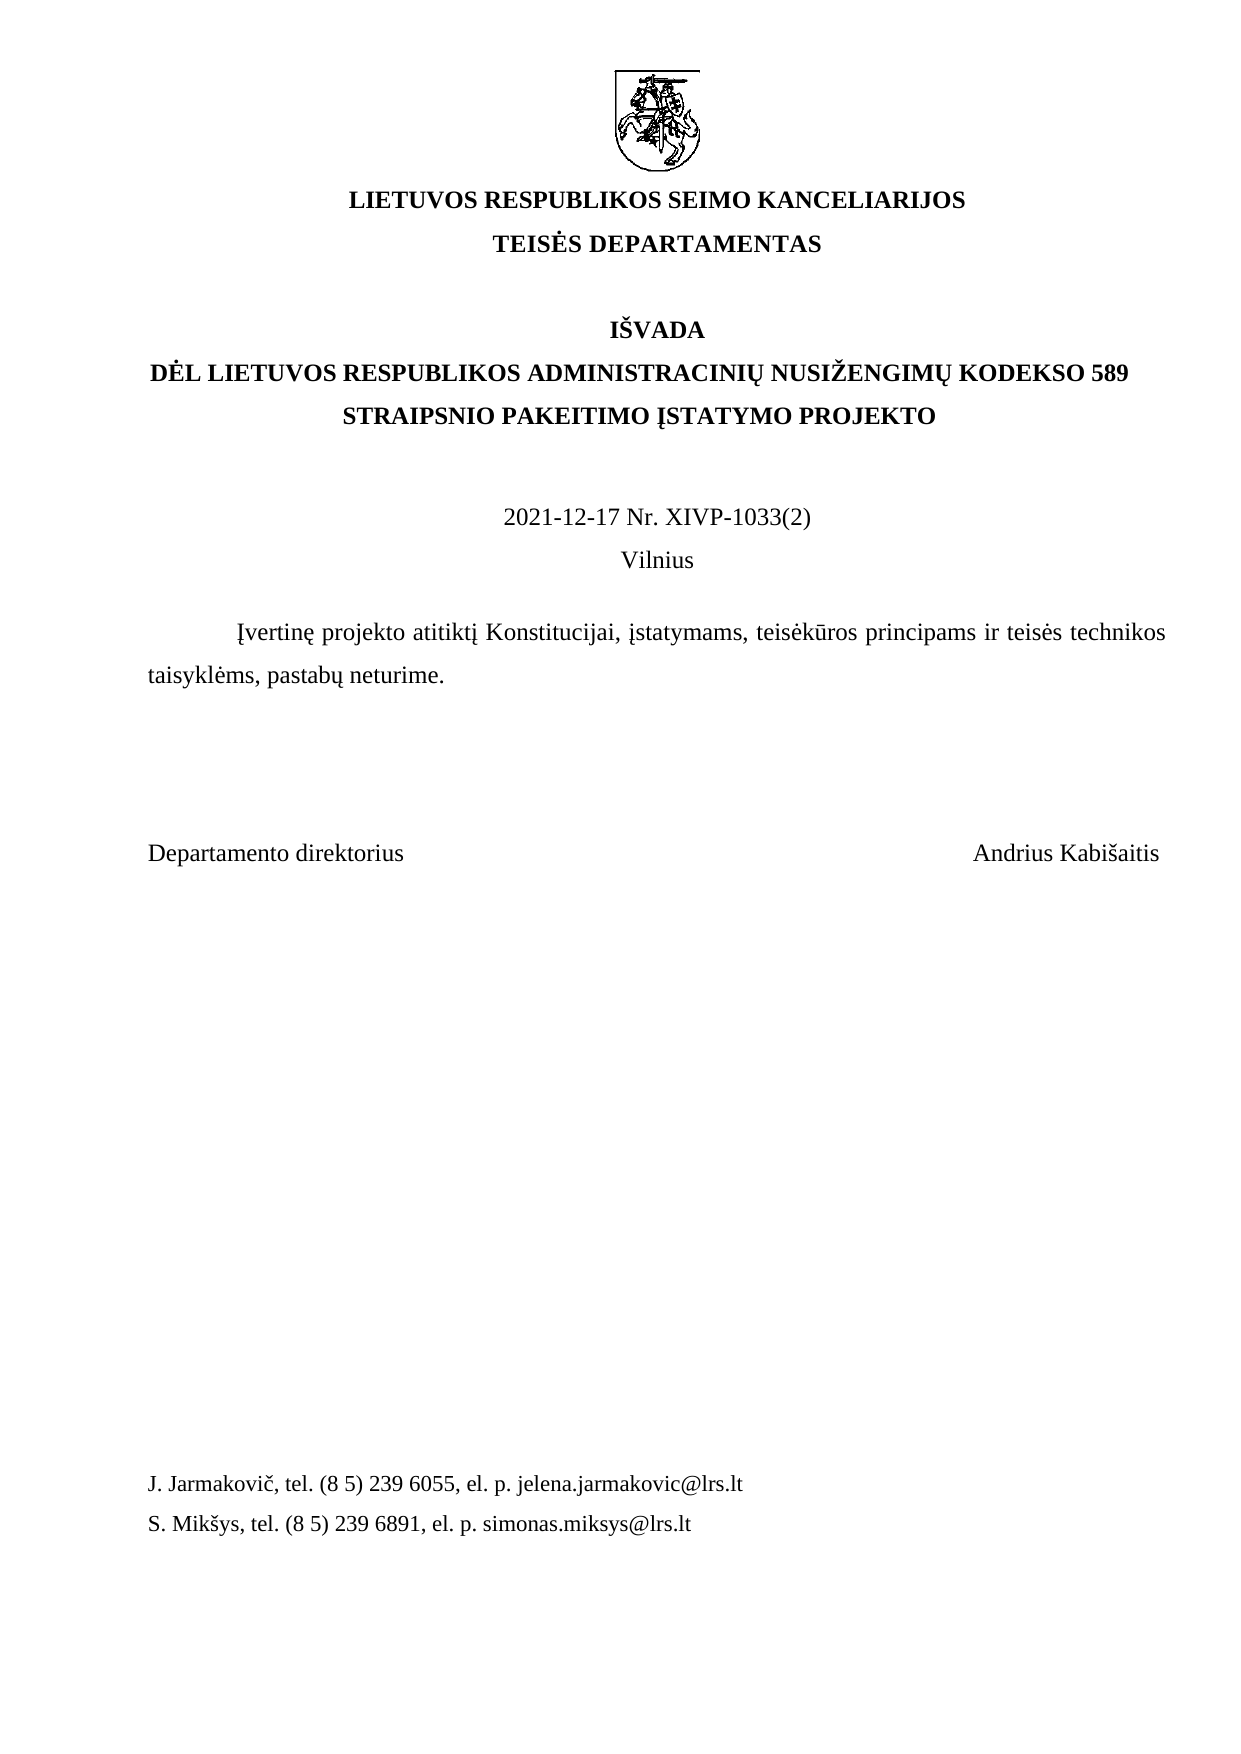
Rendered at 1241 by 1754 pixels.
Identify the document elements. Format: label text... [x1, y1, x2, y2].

text LIETUVOS RESPUBLIKOS SEIMO KANCELIARIJOS [148, 186, 1167, 214]
text Vilnius [148, 545, 1167, 574]
text J. Jarmakovič, tel. (8 5) 239 6055, el. p. jelena.jarmakovic@lrs.lt [148, 1470, 1167, 1497]
text 2021-12-17 Nr. XIVP-1033(2) [148, 502, 1167, 531]
text S. Mikšys, tel. (8 5) 239 6891, el. p. simonas.miksys@lrs.lt [148, 1510, 1167, 1536]
text DĖL LIETUVOS RESPUBLIKOS ADMINISTRACINIŲ NUSIŽENGIMŲ KODEKSO 589 STRAIPSNIO PAKEITIMO ĮSTATYMO PROJEKTO [148, 358, 1131, 430]
text Departamento direktorius Andrius Kabišaitis [148, 829, 1162, 867]
text IŠVADA [148, 315, 1167, 344]
text Įvertinę projekto atitiktį Konstitucijai, įstatymams, teisėkūros principams ir teisės technikos taisyklėms, pastabų neturime. [148, 617, 1167, 689]
text TEISĖS DEPARTAMENTAS [148, 229, 1167, 257]
